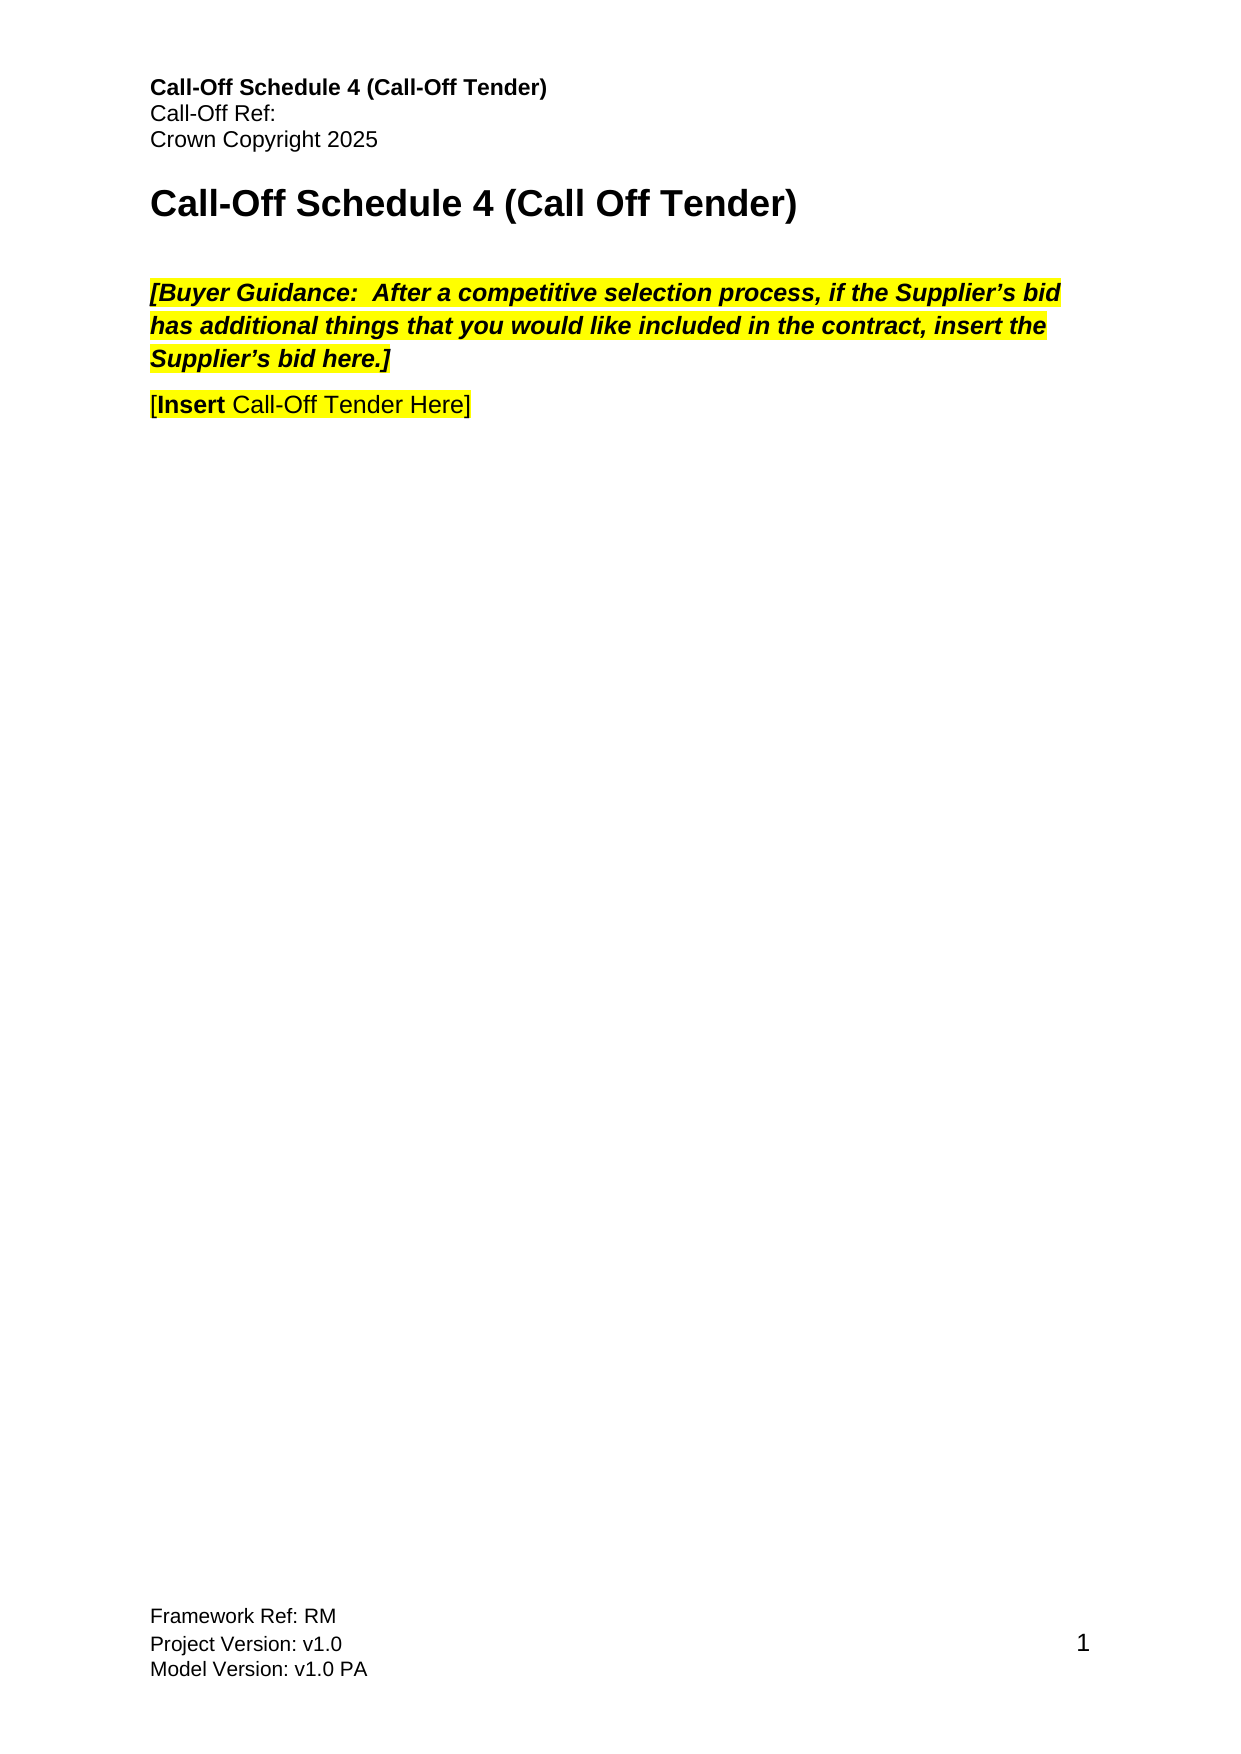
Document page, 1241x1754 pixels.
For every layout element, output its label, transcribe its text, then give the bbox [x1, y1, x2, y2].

text [Insert Call-Off Tender Here] [150, 390, 1090, 418]
title Call-Off Schedule 4 (Call Off Tender) [150, 181, 1090, 224]
text [Buyer Guidance: After a competitive selection process, if the Supplier’s bid has additional things that you would like included in the contract, insert the Supplier’s bid here.] [150, 278, 1090, 373]
